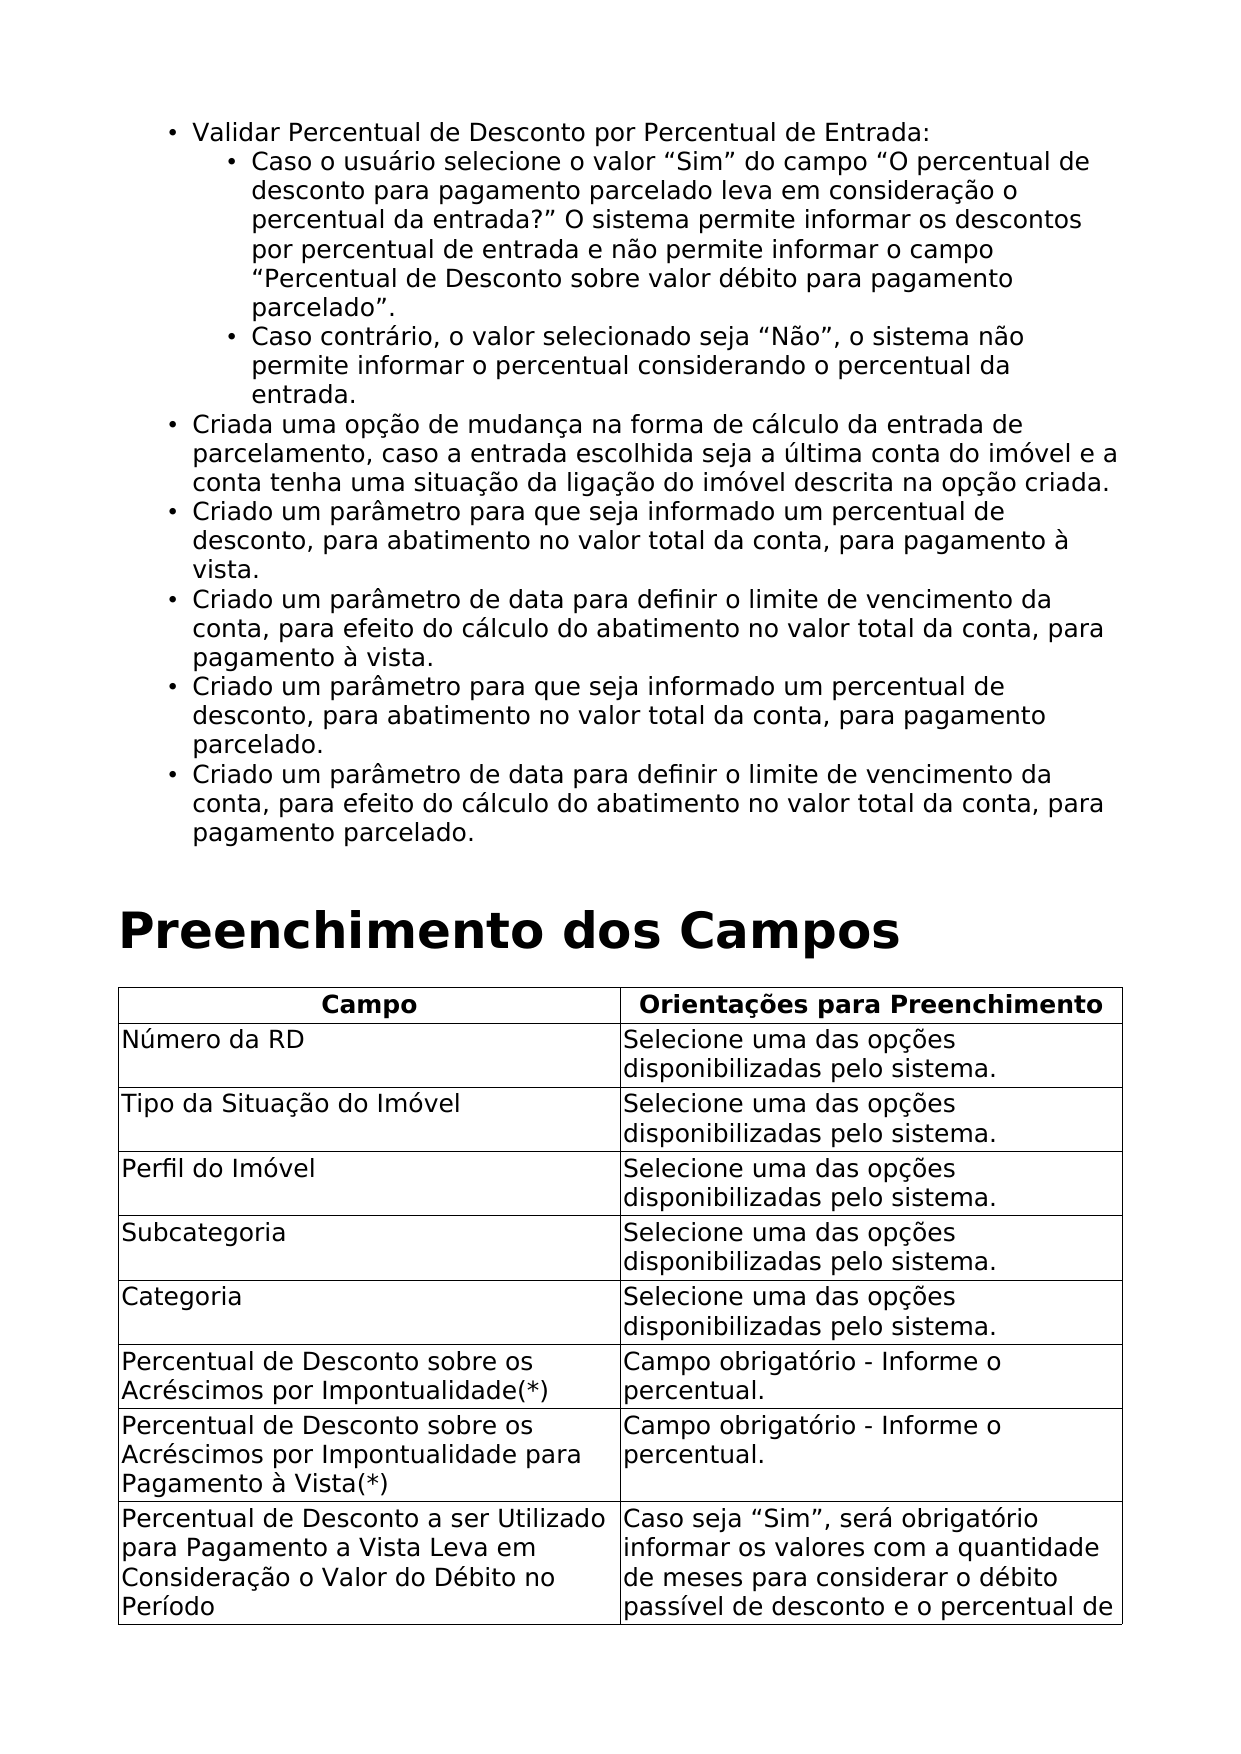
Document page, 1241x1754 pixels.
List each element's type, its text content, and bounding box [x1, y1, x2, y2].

list Criado um parâmetro para que seja informado um percentual de desconto, para abatimento no valor total da conta, para pagamento parcelado. [177, 672, 1122, 760]
list Caso contrário, o valor selecionado seja “Não”, o sistema não permite informar o percentual considerando o percentual da entrada. [236, 322, 1122, 410]
table_header Orientações para Preenchimento [621, 988, 1122, 1022]
subtitle Preenchimento dos Campos [118, 902, 1122, 960]
table_cell Caso seja “Sim”, será obrigatório informar os valores com a quantidade de meses para considerar o débito passível de desconto e o percentual de [621, 1502, 1122, 1624]
table_cell Número da RD [119, 1024, 620, 1087]
list Criado um parâmetro de data para definir o limite de vencimento da conta, para efeito do cálculo do abatimento no valor total da conta, para pagamento à vista. [177, 585, 1122, 672]
table_cell Selecione uma das opções disponibilizadas pelo sistema. [621, 1088, 1122, 1151]
list Criada uma opção de mudança na forma de cálculo da entrada de parcelamento, caso a entrada escolhida seja a última conta do imóvel e a conta tenha uma situação da ligação do imóvel descrita na opção criada. [177, 410, 1122, 497]
table_cell Categoria [119, 1281, 620, 1344]
list Criado um parâmetro para que seja informado um percentual de desconto, para abatimento no valor total da conta, para pagamento à vista. [177, 497, 1122, 585]
table_cell Selecione uma das opções disponibilizadas pelo sistema. [621, 1152, 1122, 1215]
table_cell Percentual de Desconto a ser Utilizado para Pagamento a Vista Leva em Consideração o Valor do Débito no Período [119, 1502, 620, 1624]
table_cell Subcategoria [119, 1216, 620, 1279]
table_cell Selecione uma das opções disponibilizadas pelo sistema. [621, 1024, 1122, 1087]
table_cell Perfil do Imóvel [119, 1152, 620, 1215]
table_header Campo [119, 988, 620, 1022]
table_cell Percentual de Desconto sobre os Acréscimos por Impontualidade para Pagamento à Vista(*) [119, 1409, 620, 1501]
list Criado um parâmetro de data para definir o limite de vencimento da conta, para efeito do cálculo do abatimento no valor total da conta, para pagamento parcelado. [177, 760, 1122, 847]
table_cell Campo obrigatório - Informe o percentual. [621, 1409, 1122, 1501]
list Validar Percentual de Desconto por Percentual de Entrada: [177, 118, 1122, 147]
table_cell Percentual de Desconto sobre os Acréscimos por Impontualidade(*) [119, 1345, 620, 1408]
table_cell Selecione uma das opções disponibilizadas pelo sistema. [621, 1216, 1122, 1279]
table_cell Campo obrigatório - Informe o percentual. [621, 1345, 1122, 1408]
table_cell Tipo da Situação do Imóvel [119, 1088, 620, 1151]
table_cell Selecione uma das opções disponibilizadas pelo sistema. [621, 1281, 1122, 1344]
list Caso o usuário selecione o valor “Sim” do campo “O percentual de desconto para pagamento parcelado leva em consideração o percentual da entrada?” O sistema permite informar os descontos por percentual de entrada e não permite informar o campo “Percentual de Desconto sobre valor débito para pagamento parcelado”. [236, 147, 1122, 322]
